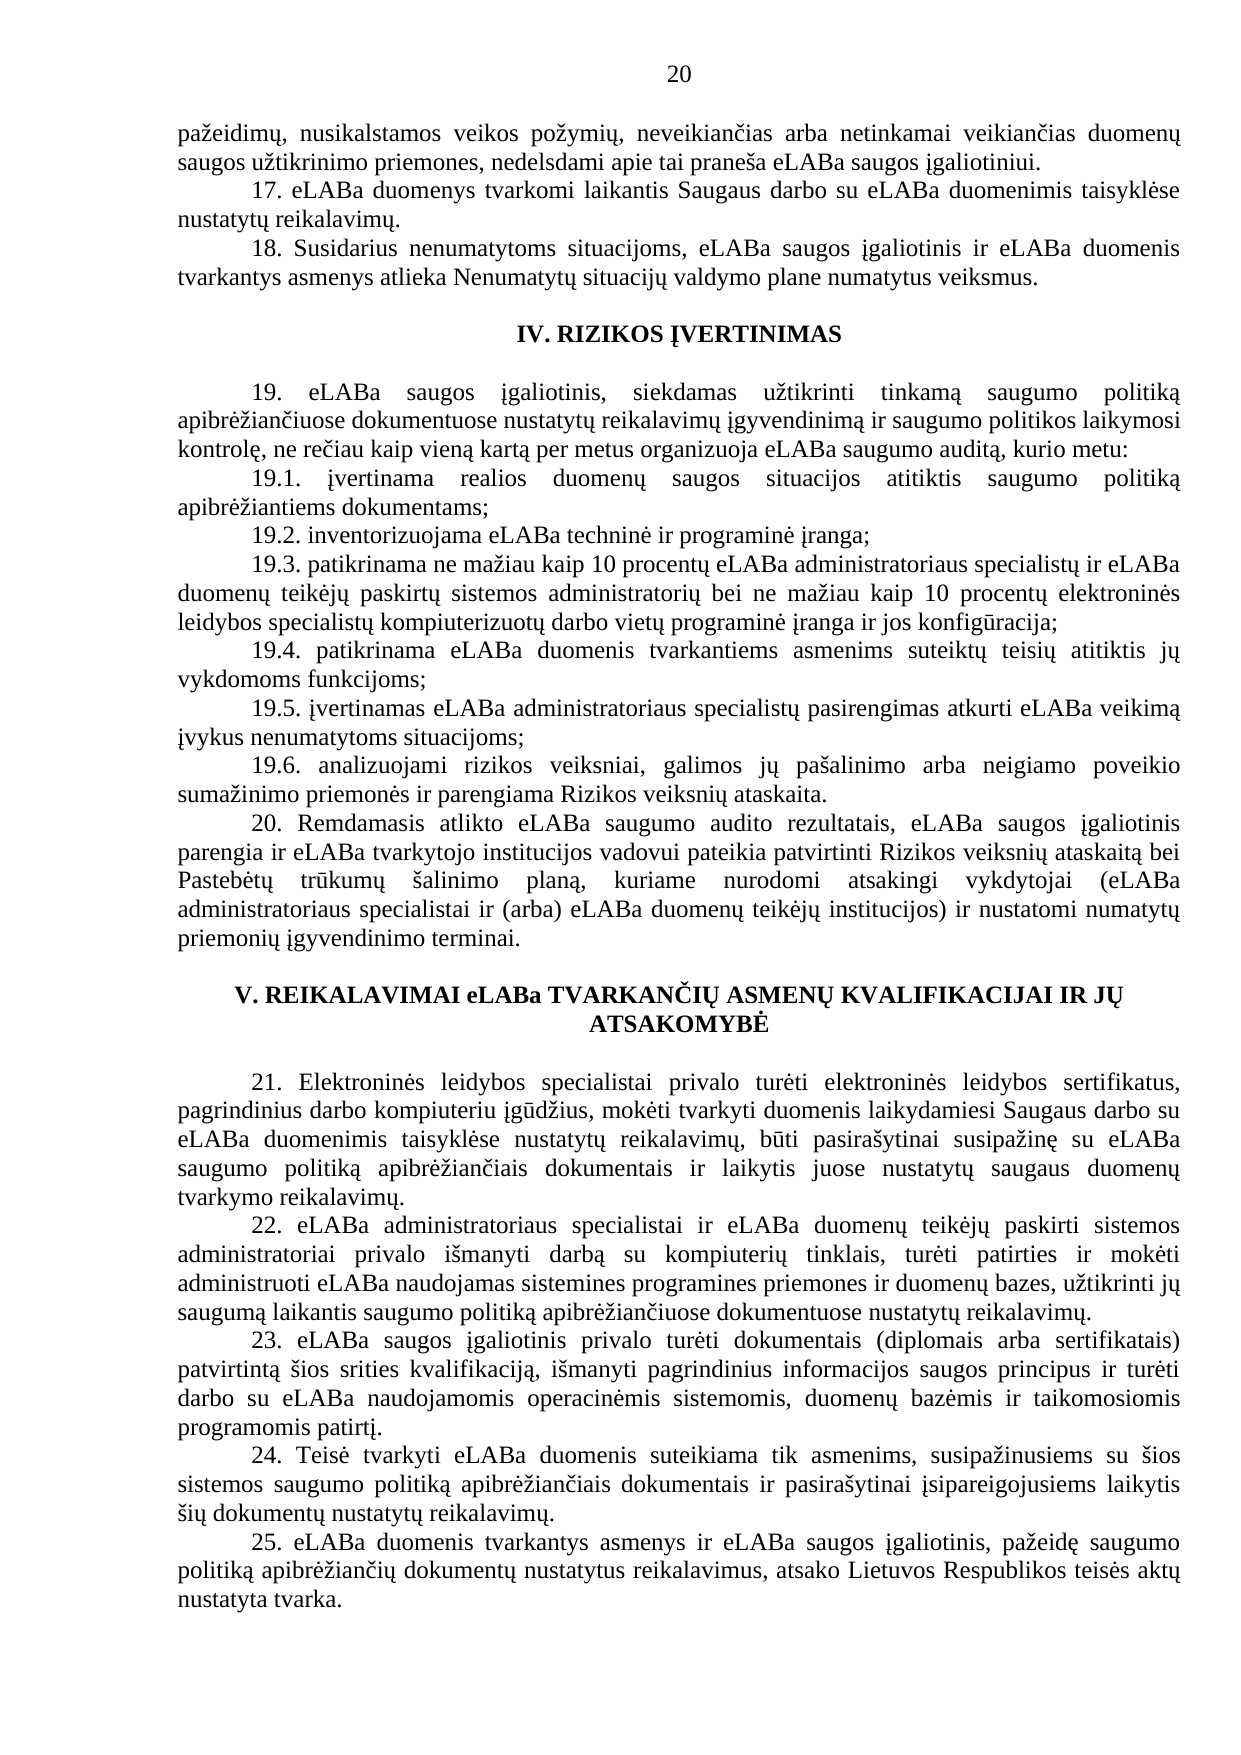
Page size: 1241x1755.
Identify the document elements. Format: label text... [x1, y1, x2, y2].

text 19.2. inventorizuojama eLABa techninė ir programinė įranga; [177, 521, 1181, 549]
text V. REIKALAVIMAI eLABa TVARKANČIŲ ASMENŲ KVALIFIKACIJAI IR JŲ ATSAKOMYBĖ [177, 981, 1181, 1038]
text 24. Teisė tvarkyti eLABa duomenis suteikiama tik asmenims, susipažinusiems su šios sistemos saugumo politiką apibrėžiančiais dokumentais ir pasirašytinai įsipareigojusiems laikytis šių dokumentų nustatytų reikalavimų. [177, 1441, 1181, 1527]
text 21. Elektroninės leidybos specialistai privalo turėti elektroninės leidybos sertifikatus, pagrindinius darbo kompiuteriu įgūdžius, mokėti tvarkyti duomenis laikydamiesi Saugaus darbo su eLABa duomenimis taisyklėse nustatytų reikalavimų, būti pasirašytinai susipažinę su eLABa saugumo politiką apibrėžiančiais dokumentais ir laikytis juose nustatytų saugaus duomenų tvarkymo reikalavimų. [177, 1067, 1181, 1211]
text 23. eLABa saugos įgaliotinis privalo turėti dokumentais (diplomais arba sertifikatais) patvirtintą šios srities kvalifikaciją, išmanyti pagrindinius informacijos saugos principus ir turėti darbo su eLABa naudojamomis operacinėmis sistemomis, duomenų bazėmis ir taikomosiomis programomis patirtį. [177, 1326, 1181, 1441]
text 19.1. įvertinama realios duomenų saugos situacijos atitiktis saugumo politiką apibrėžiantiems dokumentams; [177, 463, 1181, 521]
text 25. eLABa duomenis tvarkantys asmenys ir eLABa saugos įgaliotinis, pažeidę saugumo politiką apibrėžiančių dokumentų nustatytus reikalavimus, atsako Lietuvos Respublikos teisės aktų nustatyta tvarka. [177, 1527, 1181, 1613]
text 19.5. įvertinamas eLABa administratoriaus specialistų pasirengimas atkurti eLABa veikimą įvykus nenumatytoms situacijoms; [177, 693, 1181, 751]
text 19.3. patikrinama ne mažiau kaip 10 procentų eLABa administratoriaus specialistų ir eLABa duomenų teikėjų paskirtų sistemos administratorių bei ne mažiau kaip 10 procentų elektroninės leidybos specialistų kompiuterizuotų darbo vietų programinė įranga ir jos konfigūracija; [177, 549, 1181, 636]
text 17. eLABa duomenys tvarkomi laikantis Saugaus darbo su eLABa duomenimis taisyklėse nustatytų reikalavimų. [177, 176, 1181, 233]
text 19.4. patikrinama eLABa duomenis tvarkantiems asmenims suteiktų teisių atitiktis jų vykdomoms funkcijoms; [177, 636, 1181, 693]
text 19. eLABa saugos įgaliotinis, siekdamas užtikrinti tinkamą saugumo politiką apibrėžiančiuose dokumentuose nustatytų reikalavimų įgyvendinimą ir saugumo politikos laikymosi kontrolę, ne rečiau kaip vieną kartą per metus organizuoja eLABa saugumo auditą, kurio metu: [177, 377, 1181, 463]
text IV. RIZIKOS ĮVERTINIMAS [177, 319, 1181, 348]
text 18. Susidarius nenumatytoms situacijoms, eLABa saugos įgaliotinis ir eLABa duomenis tvarkantys asmenys atlieka Nenumatytų situacijų valdymo plane numatytus veiksmus. [177, 233, 1181, 291]
text 19.6. analizuojami rizikos veiksniai, galimos jų pašalinimo arba neigiamo poveikio sumažinimo priemonės ir parengiama Rizikos veiksnių ataskaita. [177, 751, 1181, 808]
text pažeidimų, nusikalstamos veikos požymių, neveikiančias arba netinkamai veikiančias duomenų saugos užtikrinimo priemones, nedelsdami apie tai praneša eLABa saugos įgaliotiniui. [177, 118, 1181, 176]
text 20. Remdamasis atlikto eLABa saugumo audito rezultatais, eLABa saugos įgaliotinis parengia ir eLABa tvarkytojo institucijos vadovui pateikia patvirtinti Rizikos veiksnių ataskaitą bei Pastebėtų trūkumų šalinimo planą, kuriame nurodomi atsakingi vykdytojai (eLABa administratoriaus specialistai ir (arba) eLABa duomenų teikėjų institucijos) ir nustatomi numatytų priemonių įgyvendinimo terminai. [177, 808, 1181, 952]
text 22. eLABa administratoriaus specialistai ir eLABa duomenų teikėjų paskirti sistemos administratoriai privalo išmanyti darbą su kompiuterių tinklais, turėti patirties ir mokėti administruoti eLABa naudojamas sistemines programines priemones ir duomenų bazes, užtikrinti jų saugumą laikantis saugumo politiką apibrėžiančiuose dokumentuose nustatytų reikalavimų. [177, 1211, 1181, 1326]
